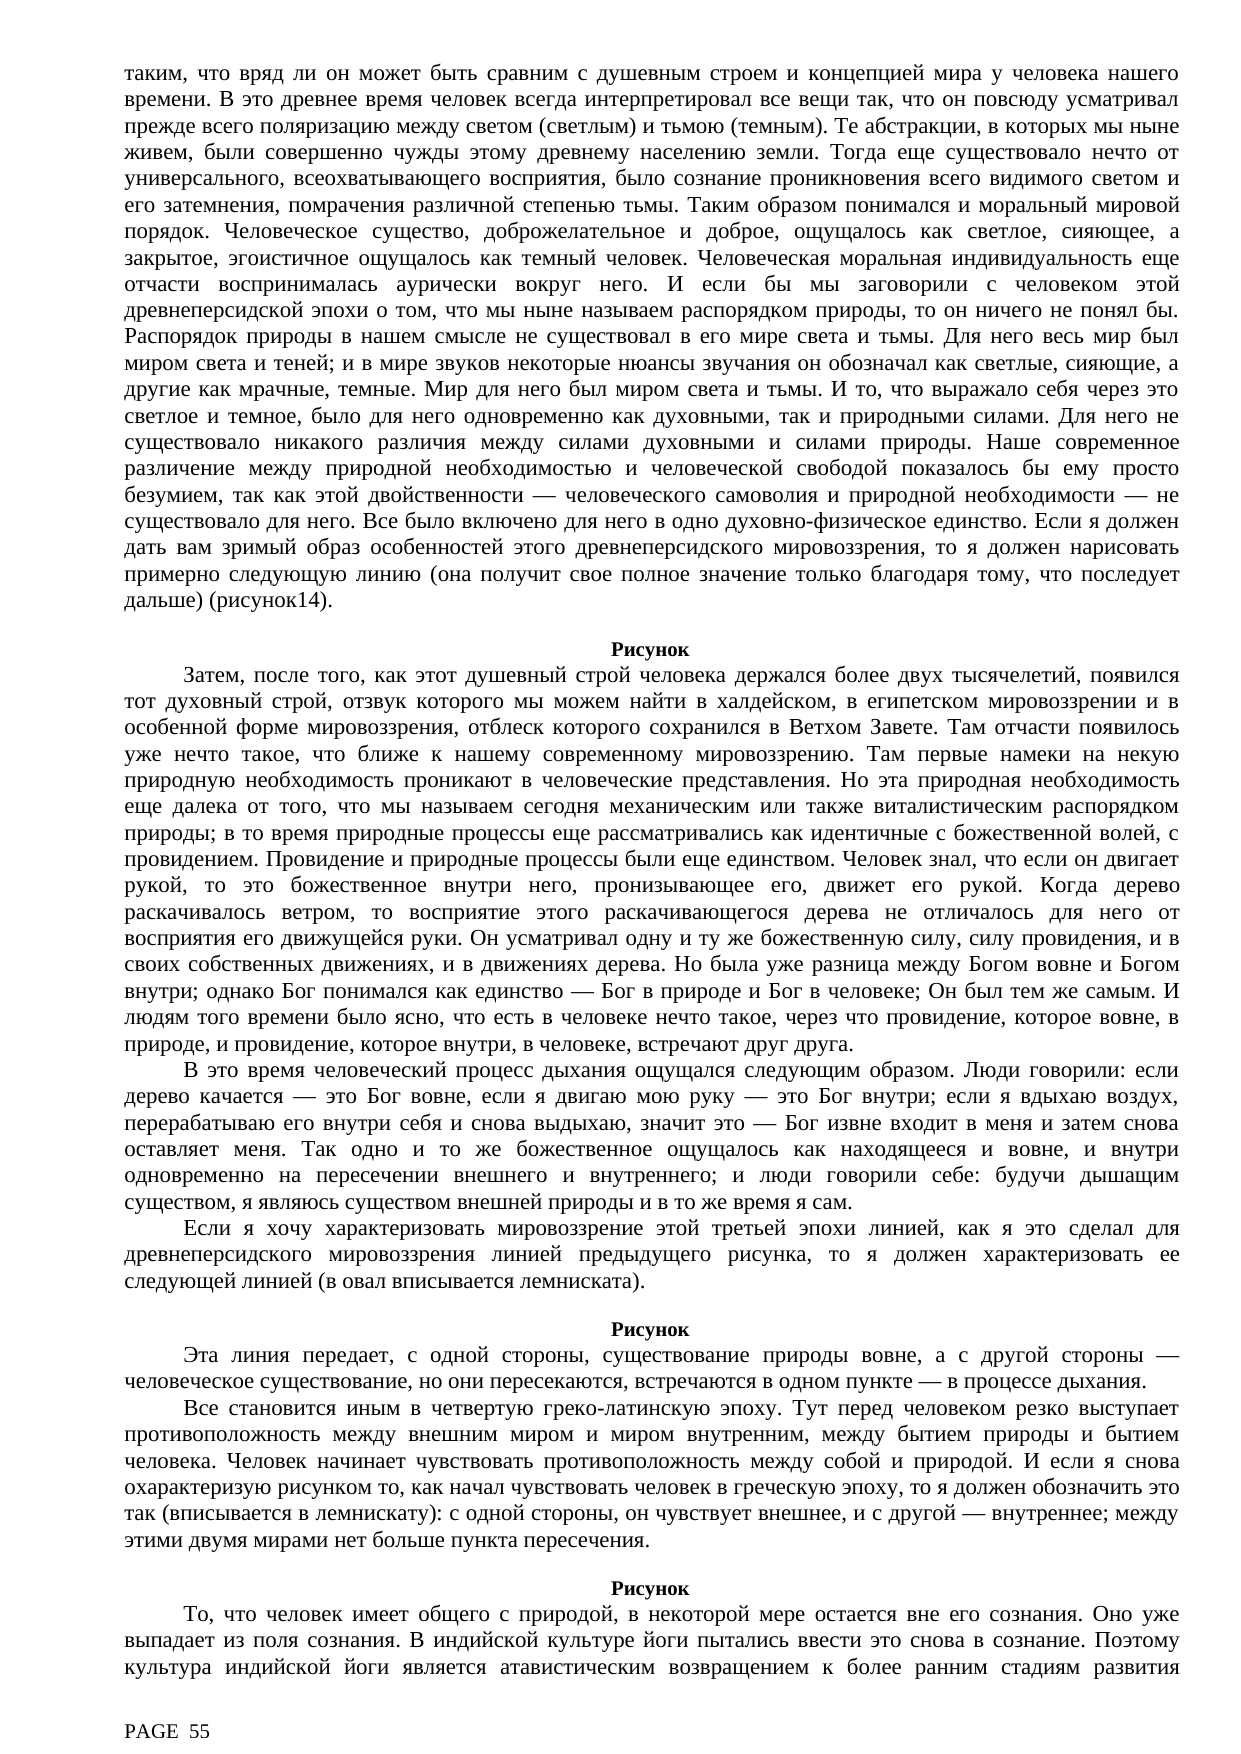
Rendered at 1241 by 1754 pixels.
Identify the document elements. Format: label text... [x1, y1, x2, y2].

text В это время человеческий процесс дыхания ощущался следующим образом. Люди говорили: если дерево качается — это Бог вовне, если я двигаю мою руку — это Бог внутри; если я вдыхаю воздух, перерабатываю его внутри себя и снова выдыхаю, значит это — Бог извне входит в меня и затем снова оставляет меня. Так одно и то же божественное ощущалось как находящееся и вовне, и внутри одновременно на пересечении внешнего и внутреннего; и люди говорили себе: будучи дышащим существом, я являюсь существом внешней природы и в то же время я сам. [124, 1056, 1181, 1214]
text таким, что вряд ли он может быть сравним с душевным строем и концепцией мира у человека нашего времени. В это древнее время человек всегда интерпретировал все вещи так, что он повсюду усматривал прежде всего поляризацию между светом (светлым) и тьмою (темным). Те абстракции, в которых мы ныне живем, были совершенно чужды этому древнему населению земли. Тогда еще существовало нечто от универсального, всеохватывающего восприятия, было сознание проникновения всего видимого светом и его затемнения, помрачения различной степенью тьмы. Таким образом понимался и моральный мировой порядок. Человеческое существо, доброжелательное и доброе, ощущалось как светлое, сияющее, а закрытое, эгоистичное ощущалось как темный человек. Человеческая моральная индивидуальность еще отчасти воспринималась аурически вокруг него. И если бы мы заговорили с человеком этой древнеперсидской эпохи о том, что мы ныне называем распорядком природы, то он ничего не понял бы. Распорядок природы в нашем смысле не существовал в его мире света и тьмы. Для него весь мир был миром света и теней; и в мире звуков некоторые нюансы звучания он обозначал как светлые, сияющие, а другие как мрачные, темные. Мир для него был миром света и тьмы. И то, что выражало себя через это светлое и темное, было для него одновременно как духовными, так и природными силами. Для него не существовало никакого различия между силами духовными и силами природы. Наше современное различение между природной необходимостью и человеческой свободой показалось бы ему просто безумием, так как этой двойственности — человеческого самоволия и природной необходимости — не существовало для него. Все было включено для него в одно духовно-физическое единство. Если я должен дать вам зримый образ особенностей этого древнеперсидского мировоззрения, то я должен нарисовать примерно следующую линию (она получит свое полное значение только благодаря тому, что последует дальше) (рисунок14). [124, 59, 1181, 612]
text Все становится иным в четвертую греко-латинскую эпоху. Тут перед человеком резко выступает противоположность между внешним миром и миром внутренним, между бытием природы и бытием человека. Человек начинает чувствовать противоположность между собой и природой. И если я снова охарактеризую рисунком то, как начал чувствовать человек в греческую эпоху, то я должен обозначить это так (вписывается в лемнискату): с одной стороны, он чувствует внешнее, и с другой — внутреннее; между этими двумя мирами нет больше пункта пересечения. [124, 1394, 1181, 1552]
text Рисунок [124, 1317, 1181, 1341]
text То, что человек имеет общего с природой, в некоторой мере остается вне его сознания. Оно уже выпадает из поля сознания. В индийской культуре йоги пытались ввести это снова в сознание. Поэтому культура индийской йоги является атавистическим возвращением к более ранним стадиям развития [124, 1600, 1181, 1679]
text Рисунок [124, 637, 1181, 661]
text Эта линия передает, с одной стороны, существование природы вовне, а с другой стороны — человеческое существование, но они пересекаются, встречаются в одном пункте — в процессе дыхания. [124, 1341, 1181, 1394]
text Затем, после того, как этот душевный строй человека держался более двух тысячелетий, появился тот духовный строй, отзвук которого мы можем найти в халдейском, в египетском мировоззрении и в особенной форме мировоззрения, отблеск которого сохранился в Ветхом Завете. Там отчасти появилось уже нечто такое, что ближе к нашему современному мировоззрению. Там первые намеки на некую природную необходимость проникают в человеческие представления. Но эта природная необходимость еще далека от того, что мы называем сегодня механическим или также виталистическим распорядком природы; в то время природные процессы еще рассматривались как идентичные с божественной волей, с провидением. Провидение и природные процессы были еще единством. Человек знал, что если он двигает рукой, то это божественное внутри него, пронизывающее его, движет его рукой. Когда дерево раскачивалось ветром, то восприятие этого раскачивающегося дерева не отличалось для него от восприятия его движущейся руки. Он усматривал одну и ту же божественную силу, силу провидения, и в своих собственных движениях, и в движениях дерева. Но была уже разница между Богом вовне и Богом внутри; однако Бог понимался как единство — Бог в природе и Бог в человеке; Он был тем же самым. И людям того времени было ясно, что есть в человеке нечто такое, через что провидение, которое вовне, в природе, и провидение, которое внутри, в человеке, встречают друг друга. [124, 661, 1181, 1056]
text Если я хочу характеризовать мировоззрение этой третьей эпохи линией, как я это сделал для древнеперсидского мировоззрения линией предыдущего рисунка, то я должен характеризовать ее следующей линией (в овал вписывается лемниската). [124, 1214, 1181, 1293]
text Рисунок [124, 1576, 1181, 1600]
